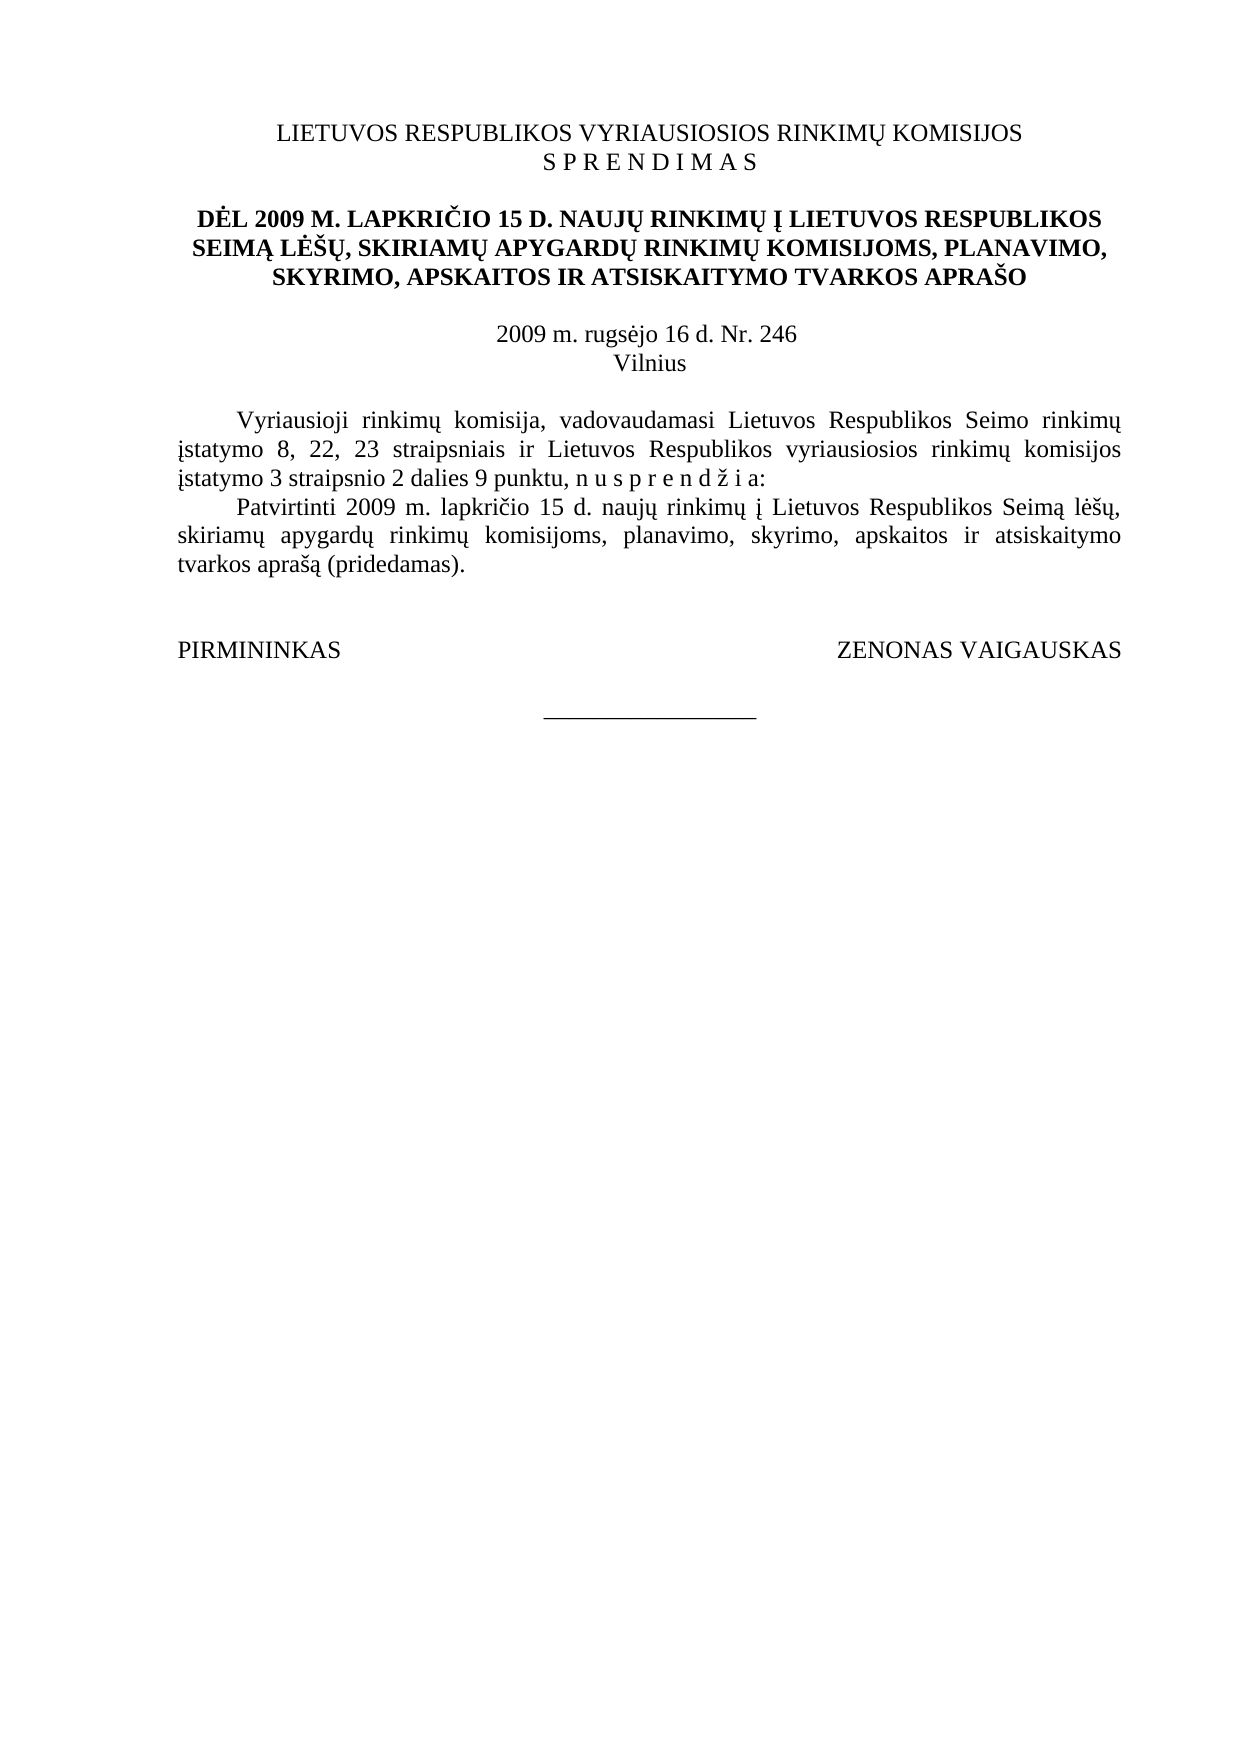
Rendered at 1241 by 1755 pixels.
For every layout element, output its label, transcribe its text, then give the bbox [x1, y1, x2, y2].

text Vilnius [177, 348, 1122, 377]
text DĖL 2009 M. LAPKRIČIO 15 D. NAUJŲ RINKIMŲ Į LIETUVOS RESPUBLIKOS SEIMĄ LĖŠŲ, SKIRIAMŲ APYGARDŲ RINKIMŲ KOMISIJOMS, PLANAVIMO, SKYRIMO, APSKAITOS IR ATSISKAITYMO TVARKOS APRAŠO [177, 204, 1122, 291]
text Pirmininkas Zenonas Vaigauskas [177, 636, 1122, 664]
text LIETUVOS RESPUBLIKOS VYRIAUSIOSIOS RINKIMŲ KOMISIJOS [177, 118, 1122, 147]
text _________________ [177, 693, 1122, 722]
text S P R E N D I M A S [177, 147, 1122, 176]
text Patvirtinti 2009 m. lapkričio 15 d. naujų rinkimų į Lietuvos Respublikos Seimą lėšų, skiriamų apygardų rinkimų komisijoms, planavimo, skyrimo, apskaitos ir atsiskaitymo tvarkos aprašą (pridedamas). [177, 492, 1122, 578]
text 2009 m. rugsėjo 16 d. Nr. 246 [177, 319, 1122, 348]
text Vyriausioji rinkimų komisija, vadovaudamasi Lietuvos Respublikos Seimo rinkimų įstatymo 8, 22, 23 straipsniais ir Lietuvos Respublikos vyriausiosios rinkimų komisijos įstatymo 3 straipsnio 2 dalies 9 punktu, n u s p r e n d ž i a: [177, 406, 1122, 492]
